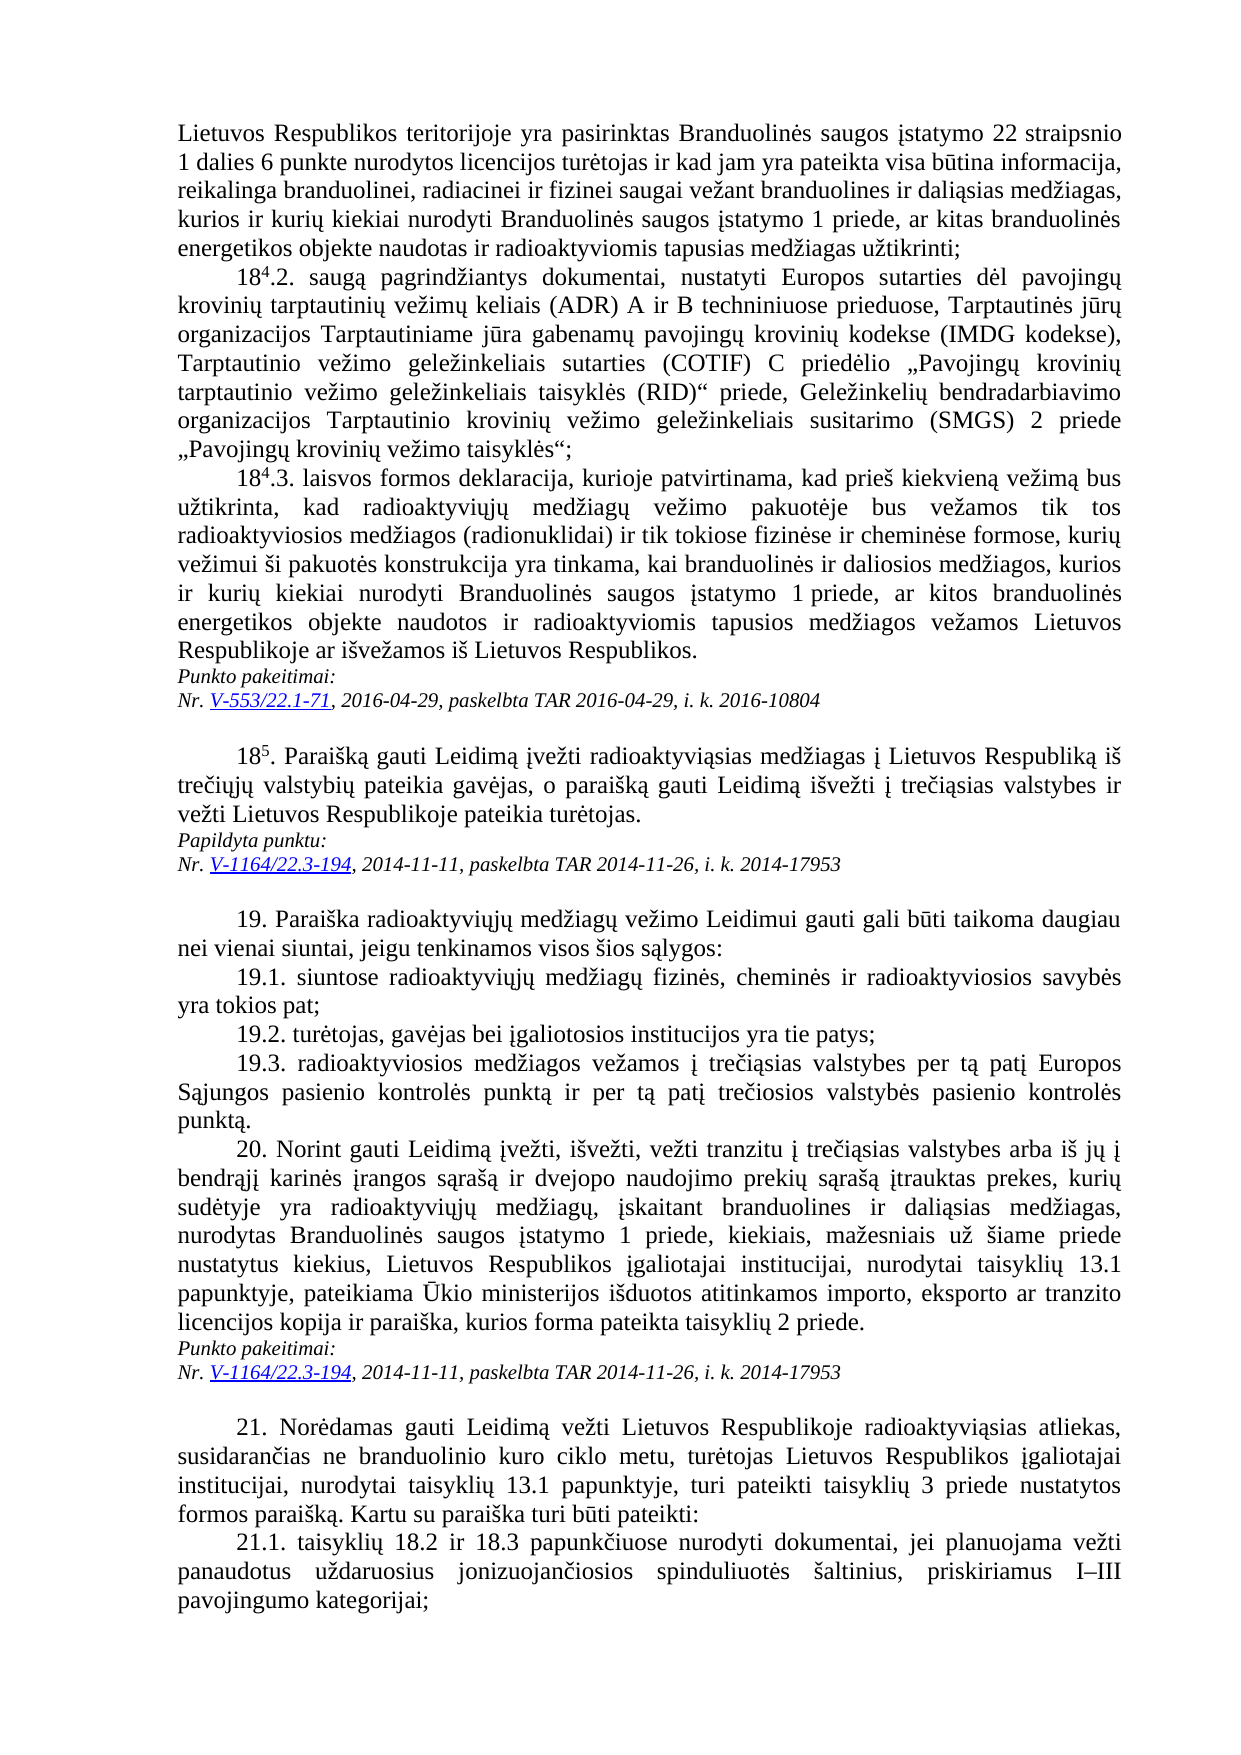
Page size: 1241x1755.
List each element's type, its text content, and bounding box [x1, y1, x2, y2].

text Punkto pakeitimai: [177, 1336, 1122, 1360]
text 19.2. turėtojas, gavėjas bei įgaliotosios institucijos yra tie patys; [177, 1019, 1122, 1048]
text 184.3. laisvos formos deklaracija, kurioje patvirtinama, kad prieš kiekvieną vežimą bus užtikrinta, kad radioaktyviųjų medžiagų vežimo pakuotėje bus vežamos tik tos radioaktyviosios medžiagos (radionuklidai) ir tik tokiose fizinėse ir cheminėse formose, kurių vežimui ši pakuotės konstrukcija yra tinkama, kai branduolinės ir daliosios medžiagos, kurios ir kurių kiekiai nurodyti Branduolinės saugos įstatymo 1 priede, ar kitos branduolinės energetikos objekte naudotos ir radioaktyviomis tapusios medžiagos vežamos Lietuvos Respublikoje ar išvežamos iš Lietuvos Respublikos. [177, 463, 1122, 664]
text 185. Paraišką gauti Leidimą įvežti radioaktyviąsias medžiagas į Lietuvos Respubliką iš trečiųjų valstybių pateikia gavėjas, o paraišką gauti Leidimą išvežti į trečiąsias valstybes ir vežti Lietuvos Respublikoje pateikia turėtojas. [177, 741, 1122, 827]
text 21. Norėdamas gauti Leidimą vežti Lietuvos Respublikoje radioaktyviąsias atliekas, susidarančias ne branduolinio kuro ciklo metu, turėtojas Lietuvos Respublikos įgaliotajai institucijai, nurodytai taisyklių 13.1 papunktyje, turi pateikti taisyklių 3 priede nustatytos formos paraišką. Kartu su paraiška turi būti pateikti: [177, 1412, 1122, 1527]
text 21.1. taisyklių 18.2 ir 18.3 papunkčiuose nurodyti dokumentai, jei planuojama vežti panaudotus uždaruosius jonizuojančiosios spinduliuotės šaltinius, priskiriamus I–III pavojingumo kategorijai; [177, 1527, 1122, 1614]
text Punkto pakeitimai: [177, 664, 1122, 688]
text 184.2. saugą pagrindžiantys dokumentai, nustatyti Europos sutarties dėl pavojingų krovinių tarptautinių vežimų keliais (ADR) A ir B techniniuose prieduose, Tarptautinės jūrų organizacijos Tarptautiniame jūra gabenamų pavojingų krovinių kodekse (IMDG kodekse), Tarptautinio vežimo geležinkeliais sutarties (COTIF) C priedėlio „Pavojingų krovinių tarptautinio vežimo geležinkeliais taisyklės (RID)“ priede, Geležinkelių bendradarbiavimo organizacijos Tarptautinio krovinių vežimo geležinkeliais susitarimo (SMGS) 2 priede „Pavojingų krovinių vežimo taisyklės“; [177, 262, 1122, 463]
text Nr. V-1164/22.3-194, 2014-11-11, paskelbta TAR 2014-11-26, i. k. 2014-17953 [177, 1360, 1122, 1384]
text Lietuvos Respublikos teritorijoje yra pasirinktas Branduolinės saugos įstatymo 22 straipsnio 1 dalies 6 punkte nurodytos licencijos turėtojas ir kad jam yra pateikta visa būtina informacija, reikalinga branduolinei, radiacinei ir fizinei saugai vežant branduolines ir daliąsias medžiagas, kurios ir kurių kiekiai nurodyti Branduolinės saugos įstatymo 1 priede, ar kitas branduolinės energetikos objekte naudotas ir radioaktyviomis tapusias medžiagas užtikrinti; [177, 118, 1122, 262]
text Papildyta punktu: [177, 827, 1122, 852]
text 19. Paraiška radioaktyviųjų medžiagų vežimo Leidimui gauti gali būti taikoma daugiau nei vienai siuntai, jeigu tenkinamos visos šios sąlygos: [177, 904, 1122, 962]
text 19.1. siuntose radioaktyviųjų medžiagų fizinės, cheminės ir radioaktyviosios savybės yra tokios pat; [177, 962, 1122, 1019]
text 20. Norint gauti Leidimą įvežti, išvežti, vežti tranzitu į trečiąsias valstybes arba iš jų į bendrąjį karinės įrangos sąrašą ir dvejopo naudojimo prekių sąrašą įtrauktas prekes, kurių sudėtyje yra radioaktyviųjų medžiagų, įskaitant branduolines ir daliąsias medžiagas, nurodytas Branduolinės saugos įstatymo 1 priede, kiekiais, mažesniais už šiame priede nustatytus kiekius, Lietuvos Respublikos įgaliotajai institucijai, nurodytai taisyklių 13.1 papunktyje, pateikiama Ūkio ministerijos išduotos atitinkamos importo, eksporto ar tranzito licencijos kopija ir paraiška, kurios forma pateikta taisyklių 2 priede. [177, 1134, 1122, 1336]
text Nr. V-553/22.1-71, 2016-04-29, paskelbta TAR 2016-04-29, i. k. 2016-10804 [177, 688, 1122, 712]
text Nr. V-1164/22.3-194, 2014-11-11, paskelbta TAR 2014-11-26, i. k. 2014-17953 [177, 852, 1122, 876]
text 19.3. radioaktyviosios medžiagos vežamos į trečiąsias valstybes per tą patį Europos Sąjungos pasienio kontrolės punktą ir per tą patį trečiosios valstybės pasienio kontrolės punktą. [177, 1048, 1122, 1134]
